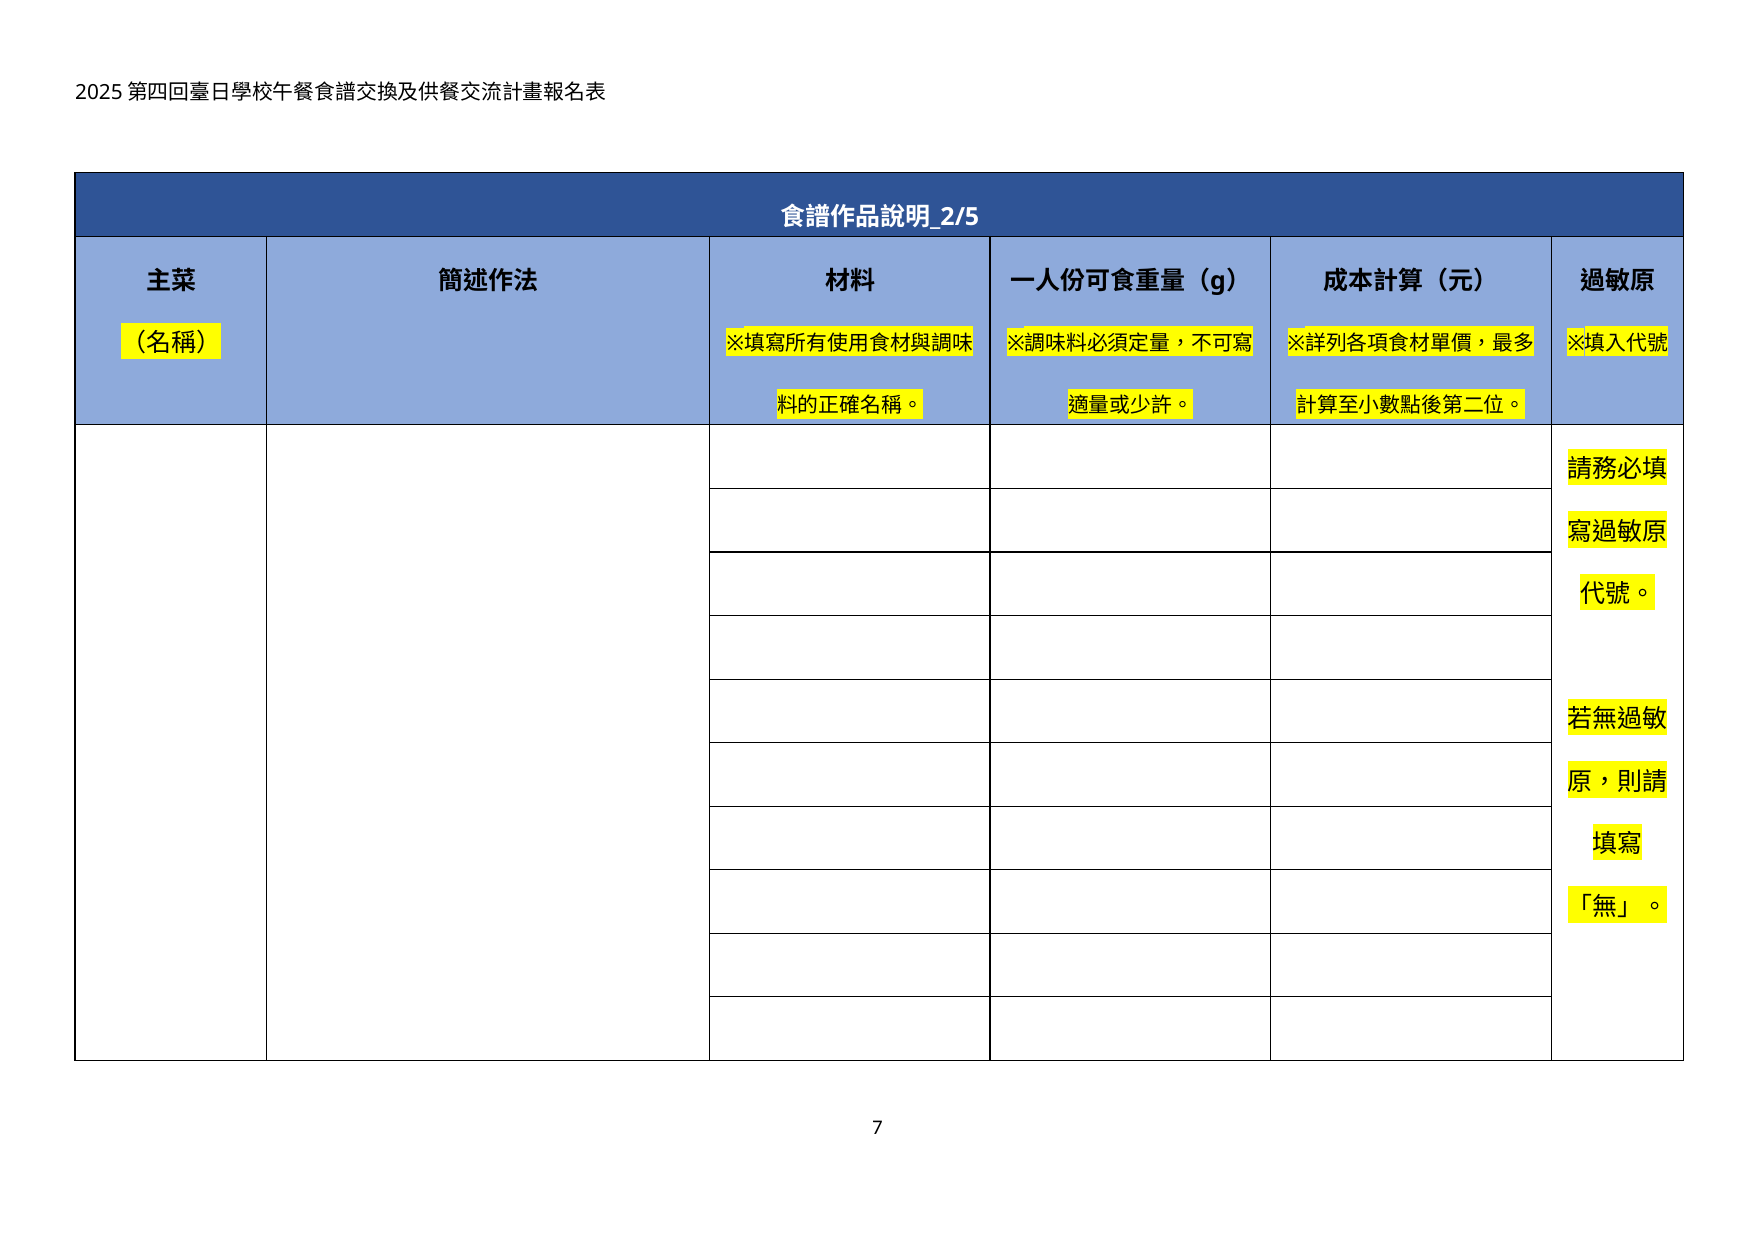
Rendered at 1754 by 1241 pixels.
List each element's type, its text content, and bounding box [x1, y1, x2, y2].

table_cell [76, 425, 266, 1060]
table_cell [710, 680, 989, 742]
table_cell [991, 425, 1270, 488]
table_cell [1271, 997, 1551, 1060]
table_cell 過敏原 ※填入代號 [1552, 237, 1683, 424]
table_cell [710, 616, 989, 678]
table_header 食譜作品說明_2/5 [76, 173, 1683, 236]
table_cell [991, 616, 1270, 678]
table_cell [710, 870, 989, 933]
table_cell [991, 934, 1270, 996]
table_cell [991, 743, 1270, 806]
table_cell [710, 553, 989, 615]
table_cell 一人份可食重量（g） ※調味料必須定量，不可寫適量或少許。 [991, 237, 1270, 424]
table_cell [991, 680, 1270, 742]
table_cell [991, 489, 1270, 551]
table_cell 請務必填寫過敏原代號。 若無過敏原，則請填寫「無」。 [1552, 425, 1683, 1060]
table_cell [1271, 616, 1551, 678]
table_cell [991, 997, 1270, 1060]
table_cell [1271, 553, 1551, 615]
table_cell [1271, 680, 1551, 742]
table_cell [267, 425, 709, 1060]
table_cell [710, 743, 989, 806]
table_cell 成本計算（元） ※詳列各項食材單價，最多計算至小數點後第二位。 [1271, 237, 1551, 424]
table_cell [710, 807, 989, 869]
table_cell 簡述作法 [267, 237, 709, 424]
table_cell [991, 807, 1270, 869]
table_cell [710, 934, 989, 996]
table_cell [991, 553, 1270, 615]
table_cell [1271, 870, 1551, 933]
table_cell [1271, 807, 1551, 869]
table_cell [710, 425, 989, 488]
table_cell [1271, 489, 1551, 551]
table_cell [710, 489, 989, 551]
table_cell [1271, 743, 1551, 806]
table_cell 主菜 （名稱） [76, 237, 266, 424]
table_cell [710, 997, 989, 1060]
table_cell 材料 ※填寫所有使用食材與調味料的正確名稱。 [710, 237, 989, 424]
table_cell [991, 870, 1270, 933]
table_cell [1271, 934, 1551, 996]
table_cell [1271, 425, 1551, 488]
